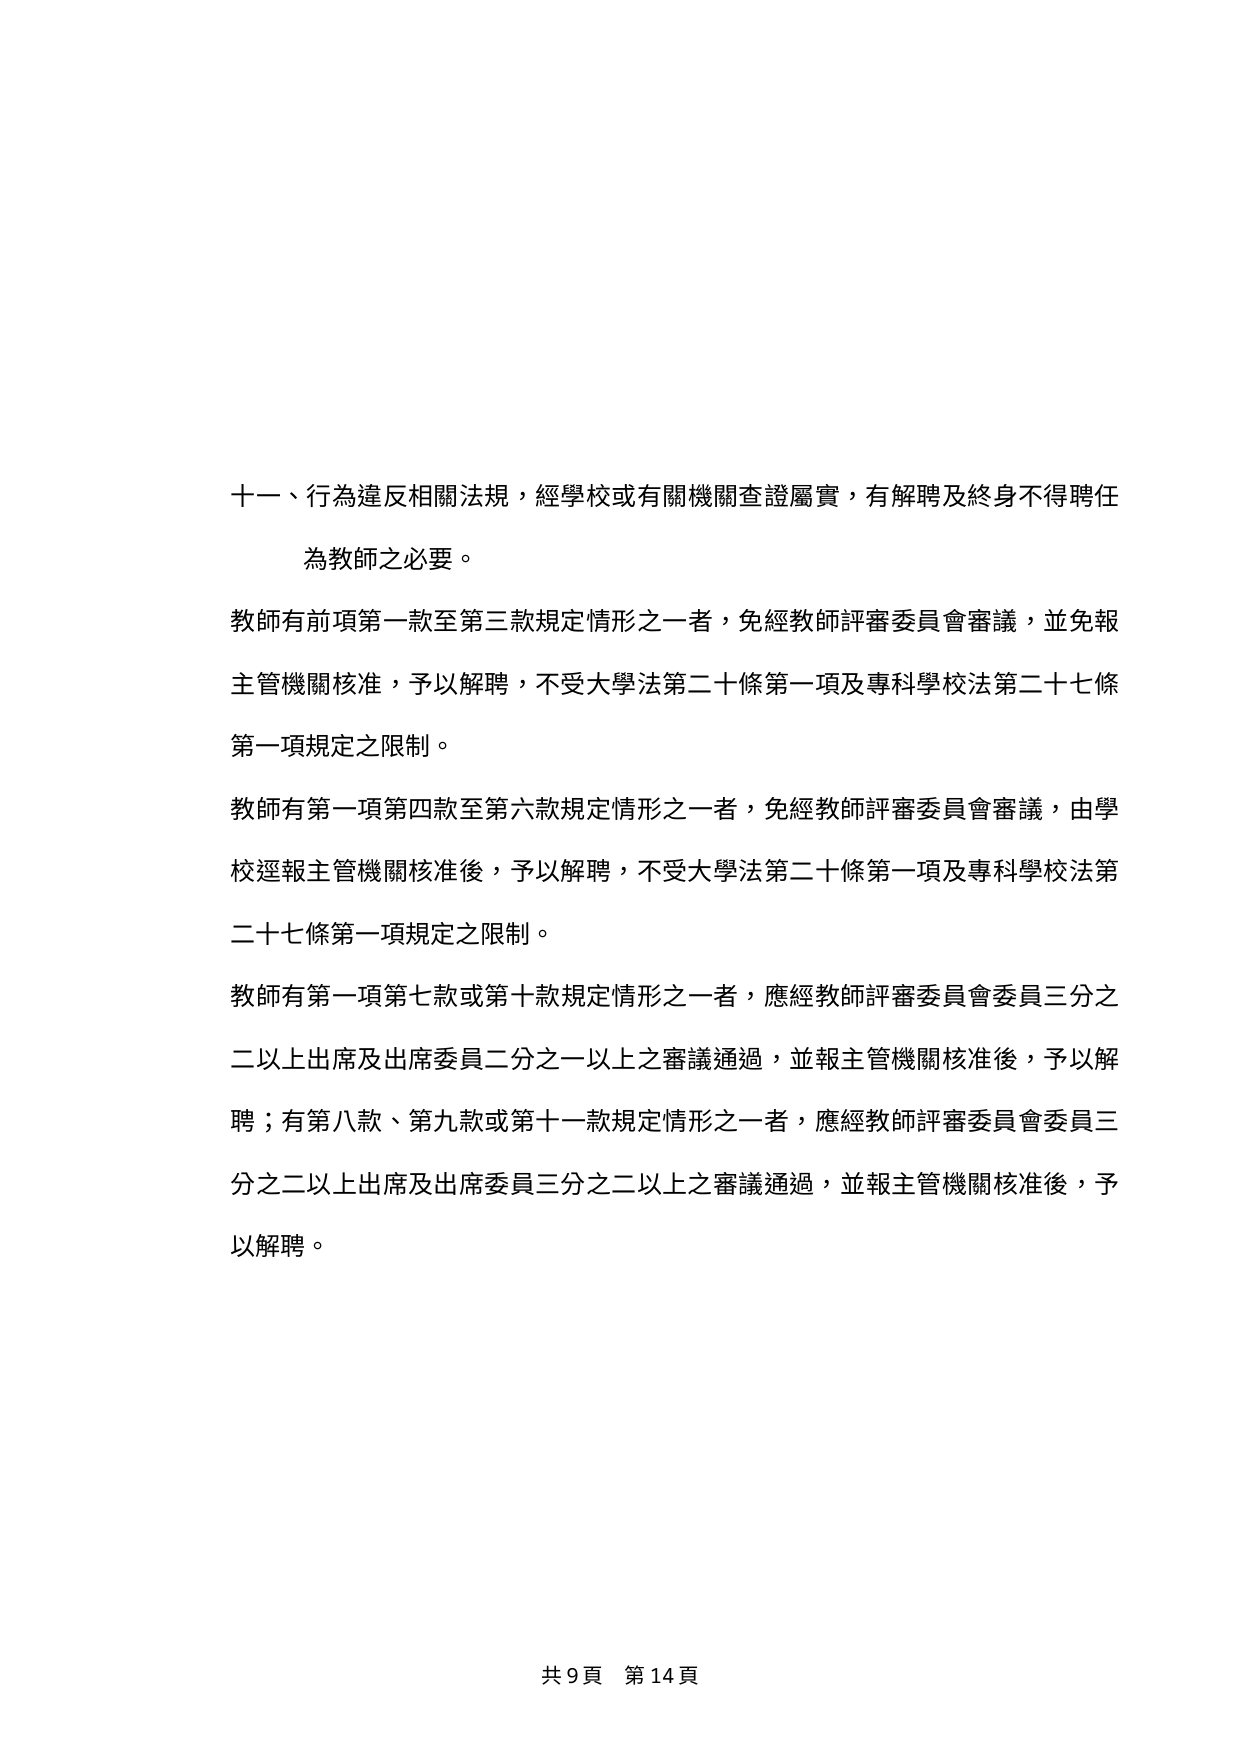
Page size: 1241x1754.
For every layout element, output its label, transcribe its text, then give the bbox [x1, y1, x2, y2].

text 十一、行為違反相關法規，經學校或有關機關查證屬實，有解聘及終身不得聘任為教師之必要。 [230, 453, 1122, 578]
text 教師有第一項第七款或第十款規定情形之一者，應經教師評審委員會委員三分之二以上出席及出席委員二分之一以上之審議通過，並報主管機關核准後，予以解聘；有第八款、第九款或第十一款規定情形之一者，應經教師評審委員會委員三分之二以上出席及出席委員三分之二以上之審議通過，並報主管機關核准後，予以解聘。 [230, 953, 1122, 1266]
text 教師有前項第一款至第三款規定情形之一者，免經教師評審委員會審議，並免報主管機關核准，予以解聘，不受大學法第二十條第一項及專科學校法第二十七條第一項規定之限制。 [230, 578, 1122, 766]
text 教師有第一項第四款至第六款規定情形之一者，免經教師評審委員會審議，由學校逕報主管機關核准後，予以解聘，不受大學法第二十條第一項及專科學校法第二十七條第一項規定之限制。 [230, 766, 1122, 953]
